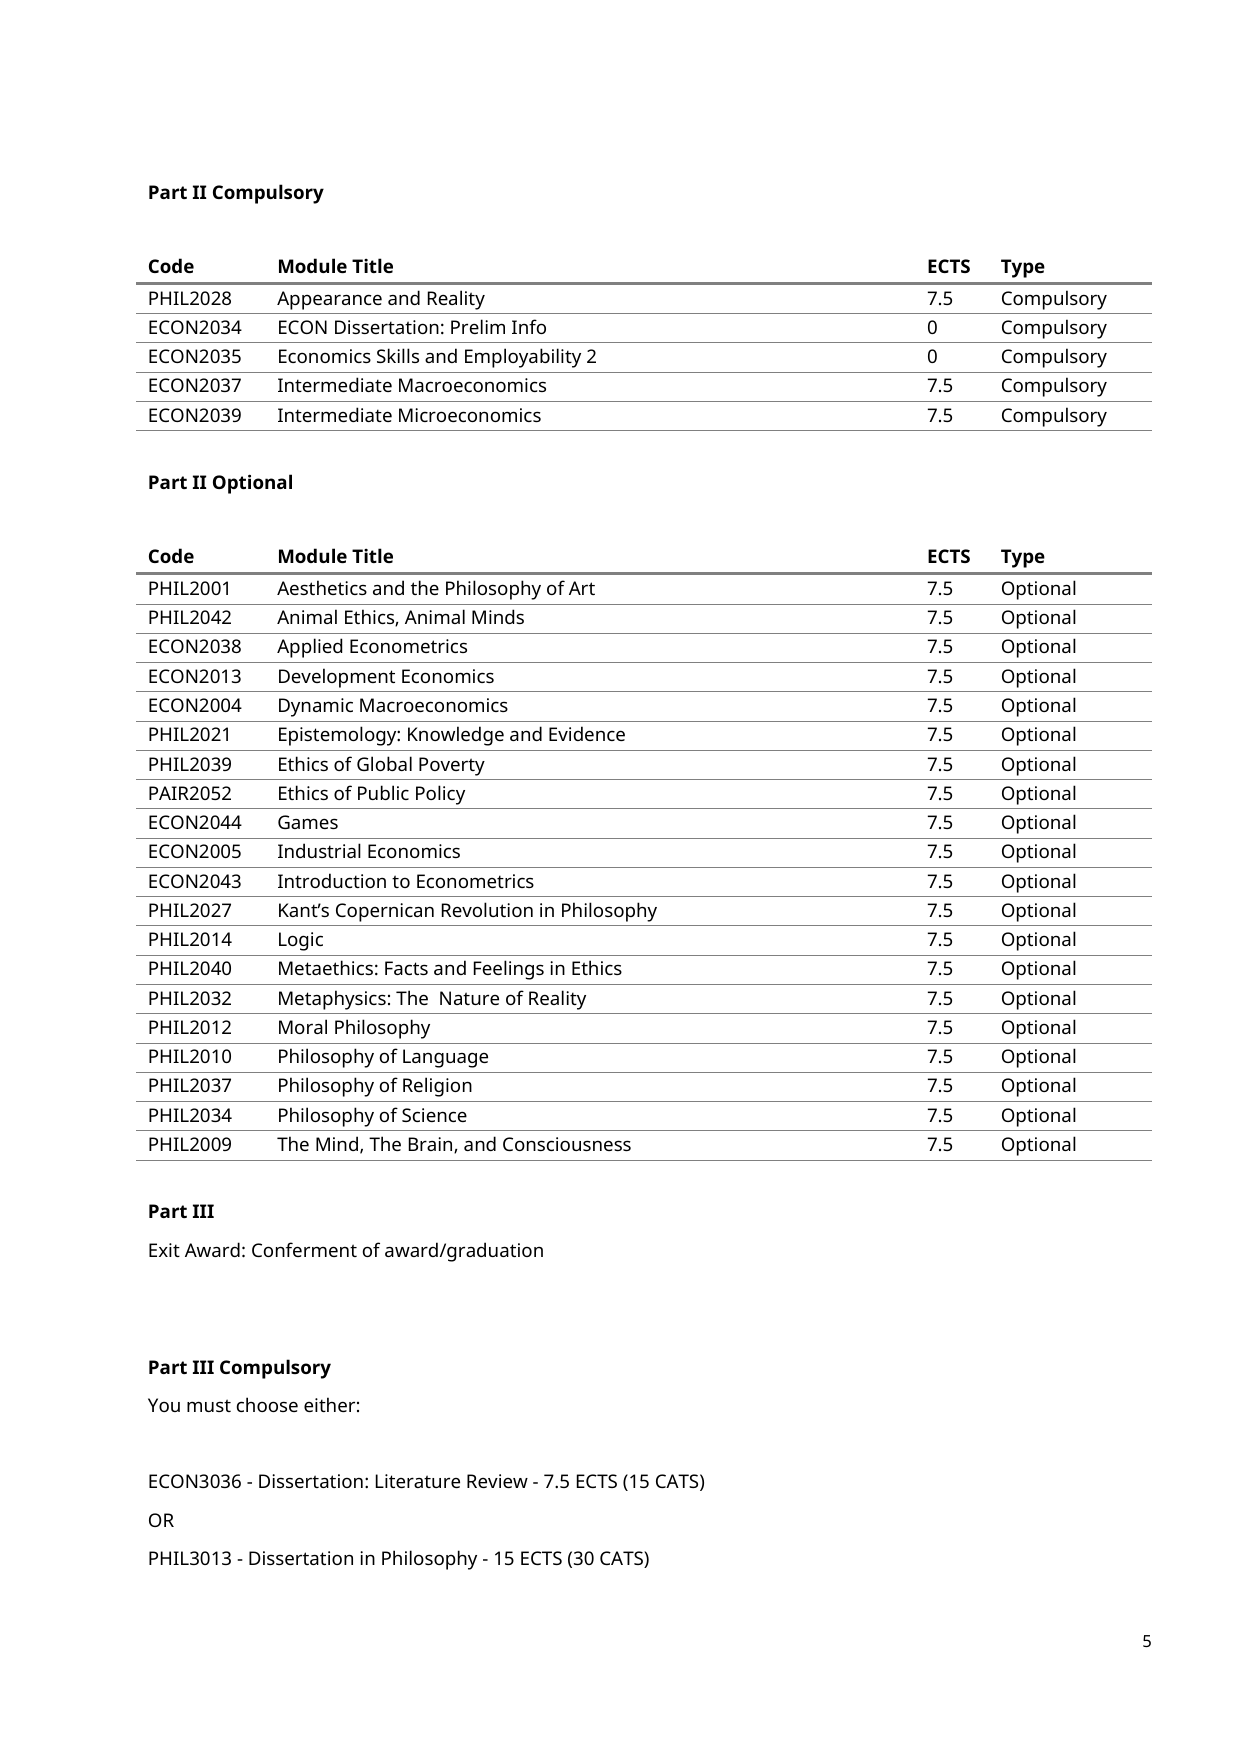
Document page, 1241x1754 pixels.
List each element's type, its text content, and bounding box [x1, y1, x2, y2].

table_cell Optional [989, 634, 1152, 662]
table_cell 7.5 [916, 285, 989, 313]
table_cell ECON2044 [136, 809, 266, 838]
table_cell Part III Compulsory You must choose either: ECON3036 - Dissertation: Literature Review - 7.5 ECTS (15 CATS) OR PHIL3013 - Dissertation in Philosophy - 15 ECTS (30 CATS) [136, 1316, 1152, 1609]
table_cell Epistemology: Knowledge and Evidence [266, 722, 916, 750]
table_cell Appearance and Reality [266, 285, 916, 313]
table_cell 7.5 [916, 722, 989, 750]
table_cell Module Title [266, 544, 916, 572]
table_cell Code [136, 254, 266, 282]
table_cell Part II Compulsory [136, 141, 1152, 253]
table_cell PHIL2034 [136, 1102, 266, 1130]
table_cell 7.5 [916, 839, 989, 867]
table_cell ECON2004 [136, 692, 266, 721]
table_cell Moral Philosophy [266, 1014, 916, 1042]
table_cell ECTS [916, 254, 989, 282]
table_cell ECON2038 [136, 634, 266, 662]
table_cell ECON2005 [136, 839, 266, 867]
table_cell PAIR2052 [136, 780, 266, 808]
table_cell Optional [989, 663, 1152, 691]
table_cell 7.5 [916, 373, 989, 401]
table_cell Philosophy of Religion [266, 1073, 916, 1101]
table_cell Optional [989, 722, 1152, 750]
table_cell Optional [989, 956, 1152, 984]
table_cell Part III Exit Award: Conferment of award/graduation [136, 1161, 1152, 1316]
table_cell 7.5 [916, 809, 989, 838]
table_cell Optional [989, 1014, 1152, 1042]
table_cell Economics Skills and Employability 2 [266, 343, 916, 372]
table_cell PHIL2032 [136, 985, 266, 1013]
table_cell 7.5 [916, 634, 989, 662]
table_cell Kant’s Copernican Revolution in Philosophy [266, 897, 916, 925]
table_cell 7.5 [916, 751, 989, 779]
table_cell Introduction to Econometrics [266, 868, 916, 896]
table_cell 7.5 [916, 897, 989, 925]
table_cell The Mind, The Brain, and Consciousness [266, 1131, 916, 1159]
table_cell PHIL2012 [136, 1014, 266, 1042]
table_cell Intermediate Microeconomics [266, 402, 916, 430]
table_cell Optional [989, 839, 1152, 867]
table_cell Optional [989, 575, 1152, 603]
table_cell 7.5 [916, 1102, 989, 1130]
table_cell ECON2013 [136, 663, 266, 691]
table_cell Part II Optional [136, 431, 1152, 544]
table_cell PHIL2037 [136, 1073, 266, 1101]
table_cell Type [989, 254, 1152, 282]
table_cell Code [136, 544, 266, 572]
table_cell Animal Ethics, Animal Minds [266, 605, 916, 633]
table_cell Optional [989, 985, 1152, 1013]
table_cell Optional [989, 751, 1152, 779]
table_cell Compulsory [989, 343, 1152, 372]
table_cell Philosophy of Language [266, 1044, 916, 1072]
table_cell [136, 99, 1152, 141]
table_cell Metaethics: Facts and Feelings in Ethics [266, 956, 916, 984]
table_cell Applied Econometrics [266, 634, 916, 662]
table_cell Type [989, 544, 1152, 572]
table_cell Optional [989, 809, 1152, 838]
table_cell Optional [989, 605, 1152, 633]
table_cell Ethics of Global Poverty [266, 751, 916, 779]
table_cell Logic [266, 926, 916, 955]
table_cell Dynamic Macroeconomics [266, 692, 916, 721]
table_cell 7.5 [916, 605, 989, 633]
table_cell Ethics of Public Policy [266, 780, 916, 808]
table_cell 7.5 [916, 692, 989, 721]
table_cell ECON Dissertation: Prelim Info [266, 314, 916, 342]
table_cell Metaphysics: The Nature of Reality [266, 985, 916, 1013]
table_cell Optional [989, 897, 1152, 925]
table_cell ECTS [916, 544, 989, 572]
table_cell Optional [989, 926, 1152, 955]
table_cell 0 [916, 343, 989, 372]
table_cell PHIL2040 [136, 956, 266, 984]
table_cell PHIL2021 [136, 722, 266, 750]
table_cell ECON2035 [136, 343, 266, 372]
table_cell PHIL2014 [136, 926, 266, 955]
table_cell ECON2043 [136, 868, 266, 896]
table_cell 7.5 [916, 780, 989, 808]
table_cell Compulsory [989, 314, 1152, 342]
table_cell Optional [989, 1044, 1152, 1072]
table_cell Compulsory [989, 285, 1152, 313]
table_cell Intermediate Macroeconomics [266, 373, 916, 401]
table_cell 7.5 [916, 1131, 989, 1159]
table_cell ECON2034 [136, 314, 266, 342]
table_cell PHIL2009 [136, 1131, 266, 1159]
table_cell 7.5 [916, 926, 989, 955]
table_cell Compulsory [989, 402, 1152, 430]
table_cell 7.5 [916, 663, 989, 691]
table_cell ECON2039 [136, 402, 266, 430]
table_cell 7.5 [916, 1014, 989, 1042]
table_cell 0 [916, 314, 989, 342]
table_cell Optional [989, 780, 1152, 808]
table_cell 7.5 [916, 1044, 989, 1072]
table_cell Compulsory [989, 373, 1152, 401]
table_cell Optional [989, 1131, 1152, 1159]
table_cell Philosophy of Science [266, 1102, 916, 1130]
table_cell Optional [989, 1073, 1152, 1101]
table_cell 7.5 [916, 956, 989, 984]
table_cell PHIL2039 [136, 751, 266, 779]
table_cell PHIL2042 [136, 605, 266, 633]
table_cell Games [266, 809, 916, 838]
table_cell Industrial Economics [266, 839, 916, 867]
table_cell ECON2037 [136, 373, 266, 401]
table_cell 7.5 [916, 1073, 989, 1101]
table_cell Optional [989, 1102, 1152, 1130]
table_cell PHIL2028 [136, 285, 266, 313]
table_cell 7.5 [916, 575, 989, 603]
table_cell 7.5 [916, 868, 989, 896]
table_cell Module Title [266, 254, 916, 282]
table_cell PHIL2027 [136, 897, 266, 925]
table_cell Development Economics [266, 663, 916, 691]
table_cell 7.5 [916, 402, 989, 430]
table_cell Aesthetics and the Philosophy of Art [266, 575, 916, 603]
table_cell PHIL2001 [136, 575, 266, 603]
table_cell 7.5 [916, 985, 989, 1013]
table_cell Optional [989, 692, 1152, 721]
table_cell PHIL2010 [136, 1044, 266, 1072]
table_cell Optional [989, 868, 1152, 896]
